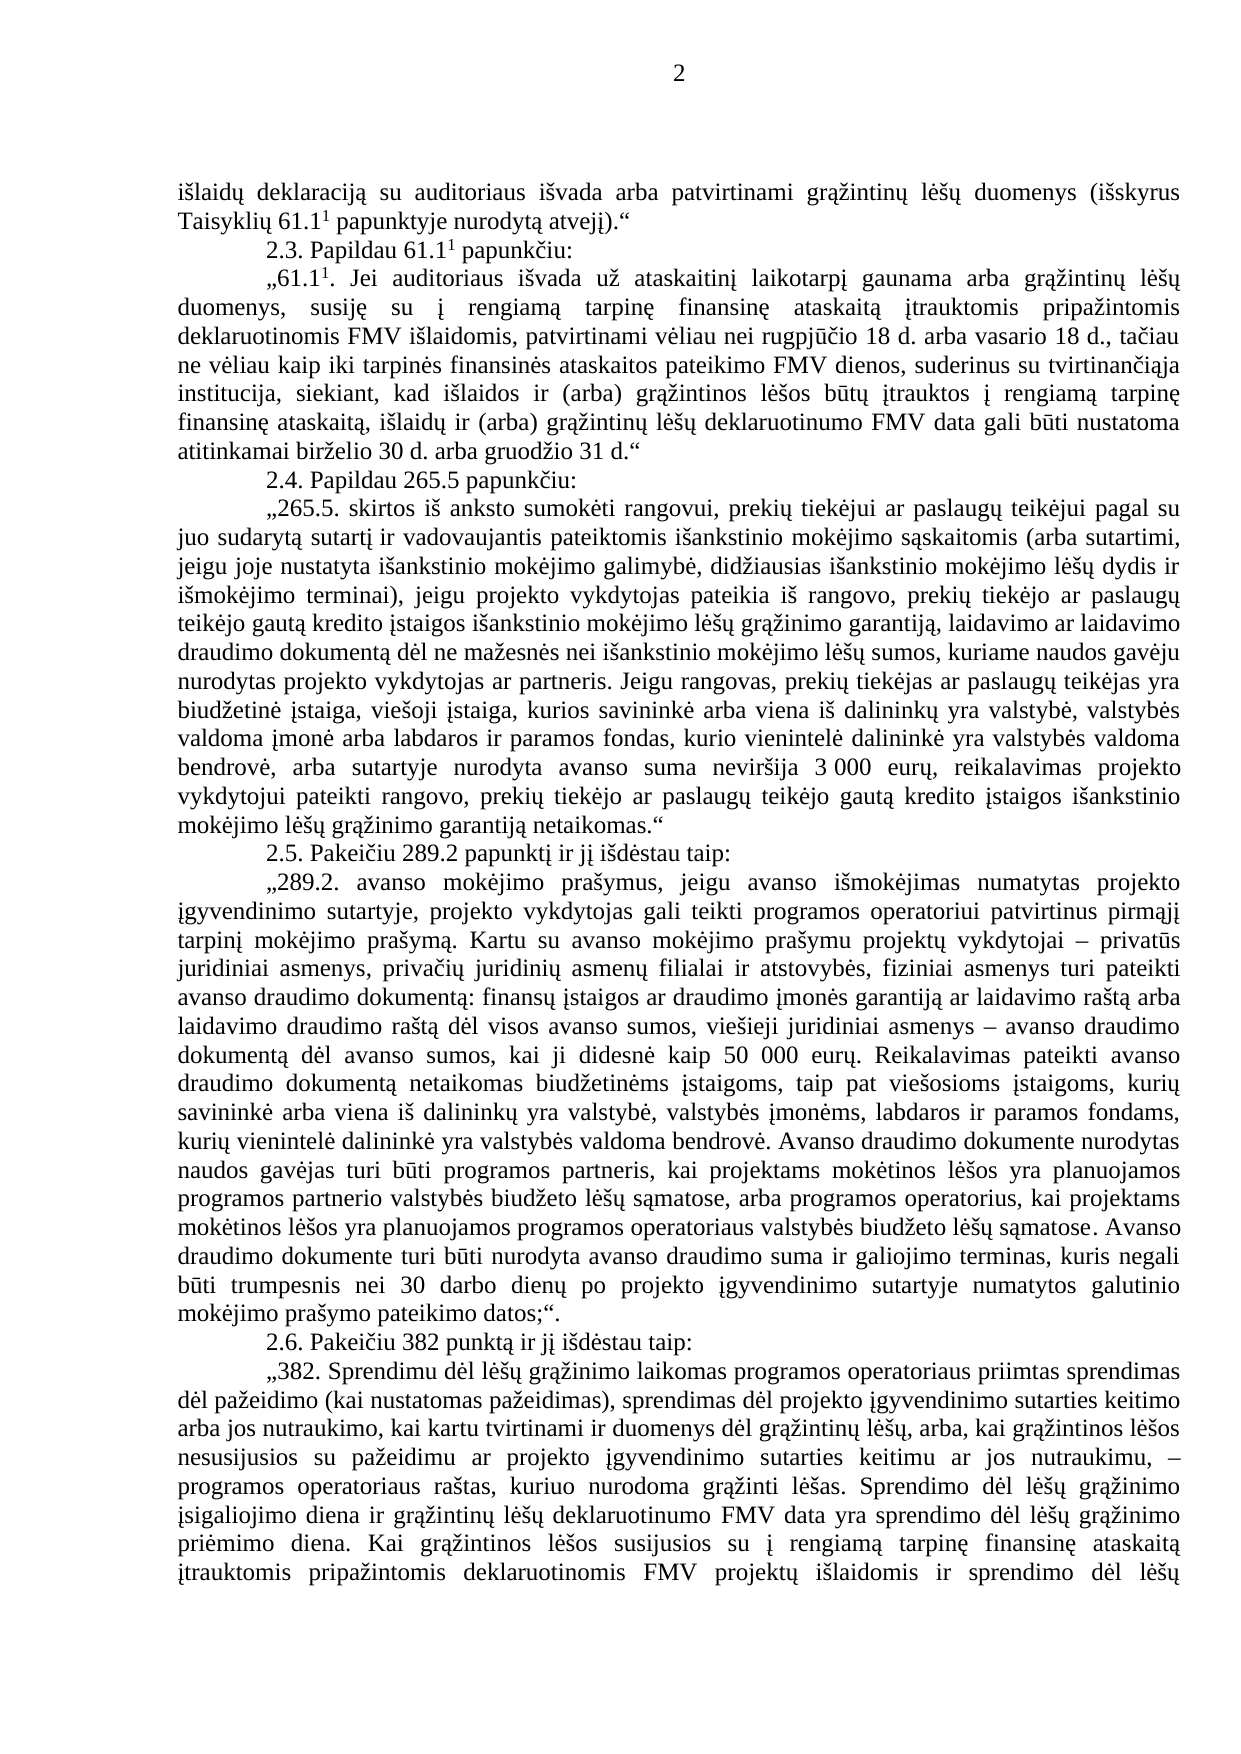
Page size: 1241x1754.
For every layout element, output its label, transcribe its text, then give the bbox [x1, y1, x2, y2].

text 2.3. Papildau 61.11 papunkčiu: [177, 235, 1181, 263]
text „61.11. Jei auditoriaus išvada už ataskaitinį laikotarpį gaunama arba grąžintinų lėšų duomenys, susiję su į rengiamą tarpinę finansinę ataskaitą įtrauktomis pripažintomis deklaruotinomis FMV išlaidomis, patvirtinami vėliau nei rugpjūčio 18 d. arba vasario 18 d., tačiau ne vėliau kaip iki tarpinės finansinės ataskaitos pateikimo FMV dienos, suderinus su tvirtinančiąja institucija, siekiant, kad išlaidos ir (arba) grąžintinos lėšos būtų įtrauktos į rengiamą tarpinę finansinę ataskaitą, išlaidų ir (arba) grąžintinų lėšų deklaruotinumo FMV data gali būti nustatoma atitinkamai birželio 30 d. arba gruodžio 31 d.“ [177, 263, 1181, 465]
text 2.6. Pakeičiu 382 punktą ir jį išdėstau taip: [177, 1327, 1181, 1356]
text 2.4. Papildau 265.5 papunkčiu: [177, 465, 1181, 493]
text „382. Sprendimu dėl lėšų grąžinimo laikomas programos operatoriaus priimtas sprendimas dėl pažeidimo (kai nustatomas pažeidimas), sprendimas dėl projekto įgyvendinimo sutarties keitimo arba jos nutraukimo, kai kartu tvirtinami ir duomenys dėl grąžintinų lėšų, arba, kai grąžintinos lėšos nesusijusios su pažeidimu ar projekto įgyvendinimo sutarties keitimu ar jos nutraukimu, – programos operatoriaus raštas, kuriuo nurodoma grąžinti lėšas. Sprendimo dėl lėšų grąžinimo įsigaliojimo diena ir grąžintinų lėšų deklaruotinumo FMV data yra sprendimo dėl lėšų grąžinimo priėmimo diena. Kai grąžintinos lėšos susijusios su į rengiamą tarpinę finansinę ataskaitą įtrauktomis pripažintomis deklaruotinomis FMV projektų išlaidomis ir sprendimo dėl lėšų [177, 1356, 1181, 1586]
text išlaidų deklaraciją su auditoriaus išvada arba patvirtinami grąžintinų lėšų duomenys (išskyrus Taisyklių 61.11 papunktyje nurodytą atvejį).“ [177, 177, 1181, 235]
text „265.5. skirtos iš anksto sumokėti rangovui, prekių tiekėjui ar paslaugų teikėjui pagal su juo sudarytą sutartį ir vadovaujantis pateiktomis išankstinio mokėjimo sąskaitomis (arba sutartimi, jeigu joje nustatyta išankstinio mokėjimo galimybė, didžiausias išankstinio mokėjimo lėšų dydis ir išmokėjimo terminai), jeigu projekto vykdytojas pateikia iš rangovo, prekių tiekėjo ar paslaugų teikėjo gautą kredito įstaigos išankstinio mokėjimo lėšų grąžinimo garantiją, laidavimo ar laidavimo draudimo dokumentą dėl ne mažesnės nei išankstinio mokėjimo lėšų sumos, kuriame naudos gavėju nurodytas projekto vykdytojas ar partneris. Jeigu rangovas, prekių tiekėjas ar paslaugų teikėjas yra biudžetinė įstaiga, viešoji įstaiga, kurios savininkė arba viena iš dalininkų yra valstybė, valstybės valdoma įmonė arba labdaros ir paramos fondas, kurio vienintelė dalininkė yra valstybės valdoma bendrovė, arba sutartyje nurodyta avanso suma neviršija 3 000 eurų, reikalavimas projekto vykdytojui pateikti rangovo, prekių tiekėjo ar paslaugų teikėjo gautą kredito įstaigos išankstinio mokėjimo lėšų grąžinimo garantiją netaikomas.“ [177, 493, 1181, 838]
text „289.2. avanso mokėjimo prašymus, jeigu avanso išmokėjimas numatytas projekto įgyvendinimo sutartyje, projekto vykdytojas gali teikti programos operatoriui patvirtinus pirmąjį tarpinį mokėjimo prašymą. Kartu su avanso mokėjimo prašymu projektų vykdytojai – privatūs juridiniai asmenys, privačių juridinių asmenų filialai ir atstovybės, fiziniai asmenys turi pateikti avanso draudimo dokumentą: finansų įstaigos ar draudimo įmonės garantiją ar laidavimo raštą arba laidavimo draudimo raštą dėl visos avanso sumos, viešieji juridiniai asmenys – avanso draudimo dokumentą dėl avanso sumos, kai ji didesnė kaip 50 000 eurų. Reikalavimas pateikti avanso draudimo dokumentą netaikomas biudžetinėms įstaigoms, taip pat viešosioms įstaigoms, kurių savininkė arba viena iš dalininkų yra valstybė, valstybės įmonėms, labdaros ir paramos fondams, kurių vienintelė dalininkė yra valstybės valdoma bendrovė. Avanso draudimo dokumente nurodytas naudos gavėjas turi būti programos partneris, kai projektams mokėtinos lėšos yra planuojamos programos partnerio valstybės biudžeto lėšų sąmatose, arba programos operatorius, kai projektams mokėtinos lėšos yra planuojamos programos operatoriaus valstybės biudžeto lėšų sąmatose. Avanso draudimo dokumente turi būti nurodyta avanso draudimo suma ir galiojimo terminas, kuris negali būti trumpesnis nei 30 darbo dienų po projekto įgyvendinimo sutartyje numatytos galutinio mokėjimo prašymo pateikimo datos;“. [177, 867, 1181, 1327]
text 2.5. Pakeičiu 289.2 papunktį ir jį išdėstau taip: [177, 838, 1181, 867]
